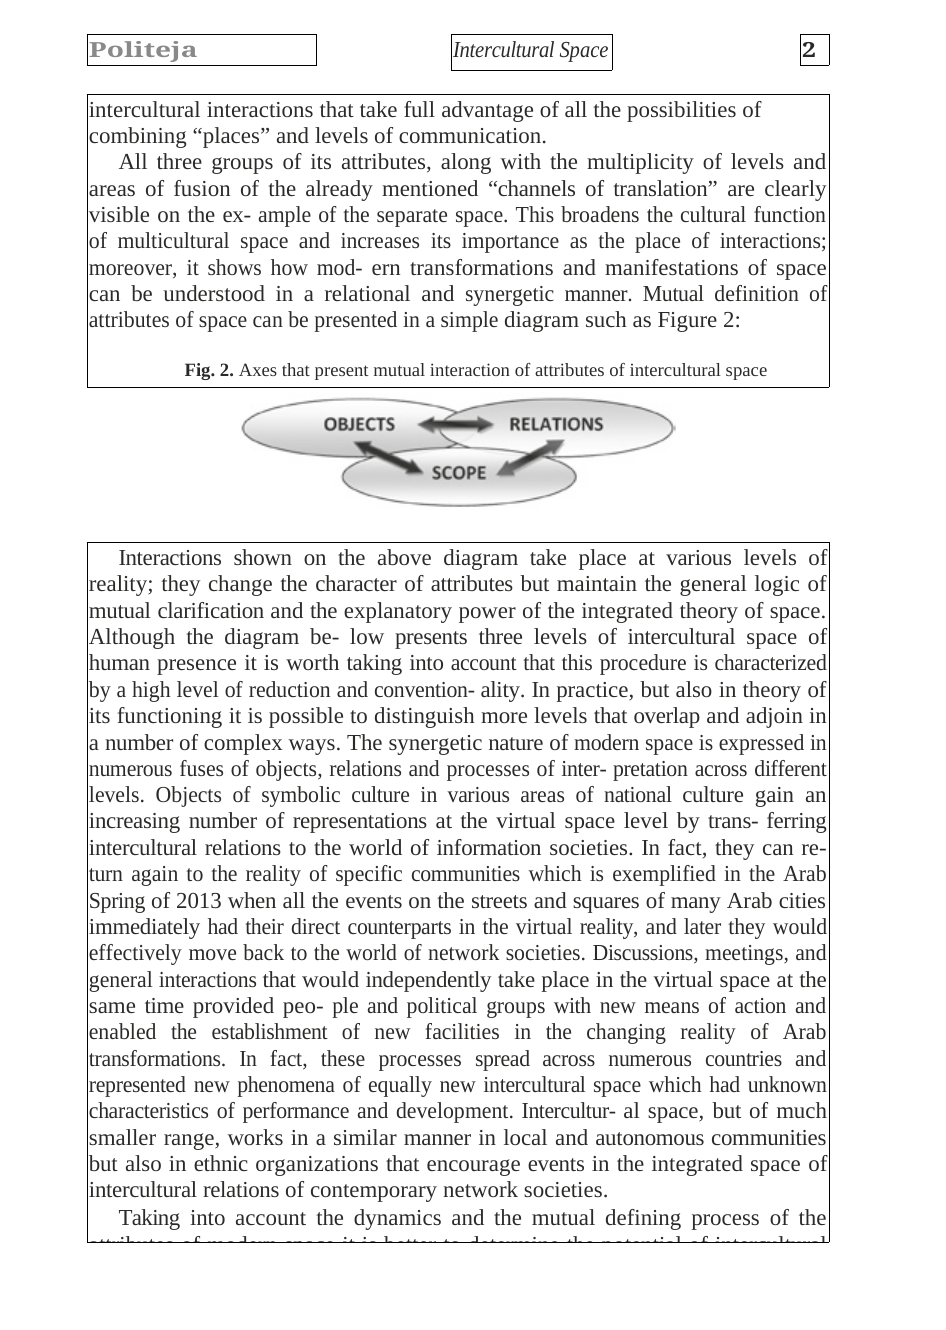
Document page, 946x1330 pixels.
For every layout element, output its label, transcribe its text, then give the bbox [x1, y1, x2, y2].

text Taking into account the dynamics and the mutual defining process of the attributes of modern space it is better to determine the potential of intercultural space the objects of which become the communities of relations and exchange that have a communal [89, 1204, 827, 1242]
text Fig. 2. Axes that present mutual interaction of attributes of intercultural space [184, 359, 829, 380]
text Politeja 5(44)/2016 [89, 35, 316, 65]
text Interactions shown on the above diagram take place at various levels of reality; they change the character of attributes but maintain the general logic of mutual clarification and the explanatory power of the integrated theory of space. Although the diagram be- low presents three levels of intercultural space of human presence it is worth taking into account that this procedure is characterized by a high level of reduction and convention- ality. In practice, but also in theory of its functioning it is possible to distinguish more levels that overlap and adjoin in a number of complex ways. The synergetic nature of modern space is expressed in numerous fuses of objects, relations and processes of inter- pretation across different levels. Objects of symbolic culture in various areas of national culture gain an increasing number of representations at the virtual space level by trans- ferring intercultural relations to the world of information societies. In fact, they can re- turn again to the reality of specific communities which is exemplified in the Arab Spring of 2013 when all the events on the streets and squares of many Arab cities immediately had their direct counterparts in the virtual reality, and later they would effectively move back to the world of network societies. Discussions, meetings, and general interactions that would independently take place in the virtual space at the same time provided peo- ple and political groups with new means of action and enabled the establishment of new facilities in the changing reality of Arab transformations. In fact, these processes spread across numerous countries and represented new phenomena of equally new intercultural space which had unknown characteristics of performance and development. Intercultur- al space, but of much smaller range, works in a similar manner in local and autonomous communities but also in ethnic organizations that encourage events in the integrated space of intercultural relations of contemporary network societies. [89, 544, 827, 1203]
text 27 [802, 35, 829, 65]
picture [239, 392, 676, 510]
text All three groups of its attributes, along with the multiplicity of levels and areas of fusion of the already mentioned “channels of translation” are clearly visible on the ex- ample of the separate space. This broadens the cultural function of multicultural space and increases its importance as the place of interactions; moreover, it shows how mod- ern transformations and manifestations of space can be understood in a relational and synergetic manner. Mutual definition of attributes of space can be presented in a simple diagram such as Figure 2: [89, 148, 827, 333]
text intercultural interactions that take full advantage of all the possibilities of combining “places” and levels of communication. [89, 96, 828, 148]
text Intercultural Space [453, 37, 612, 63]
